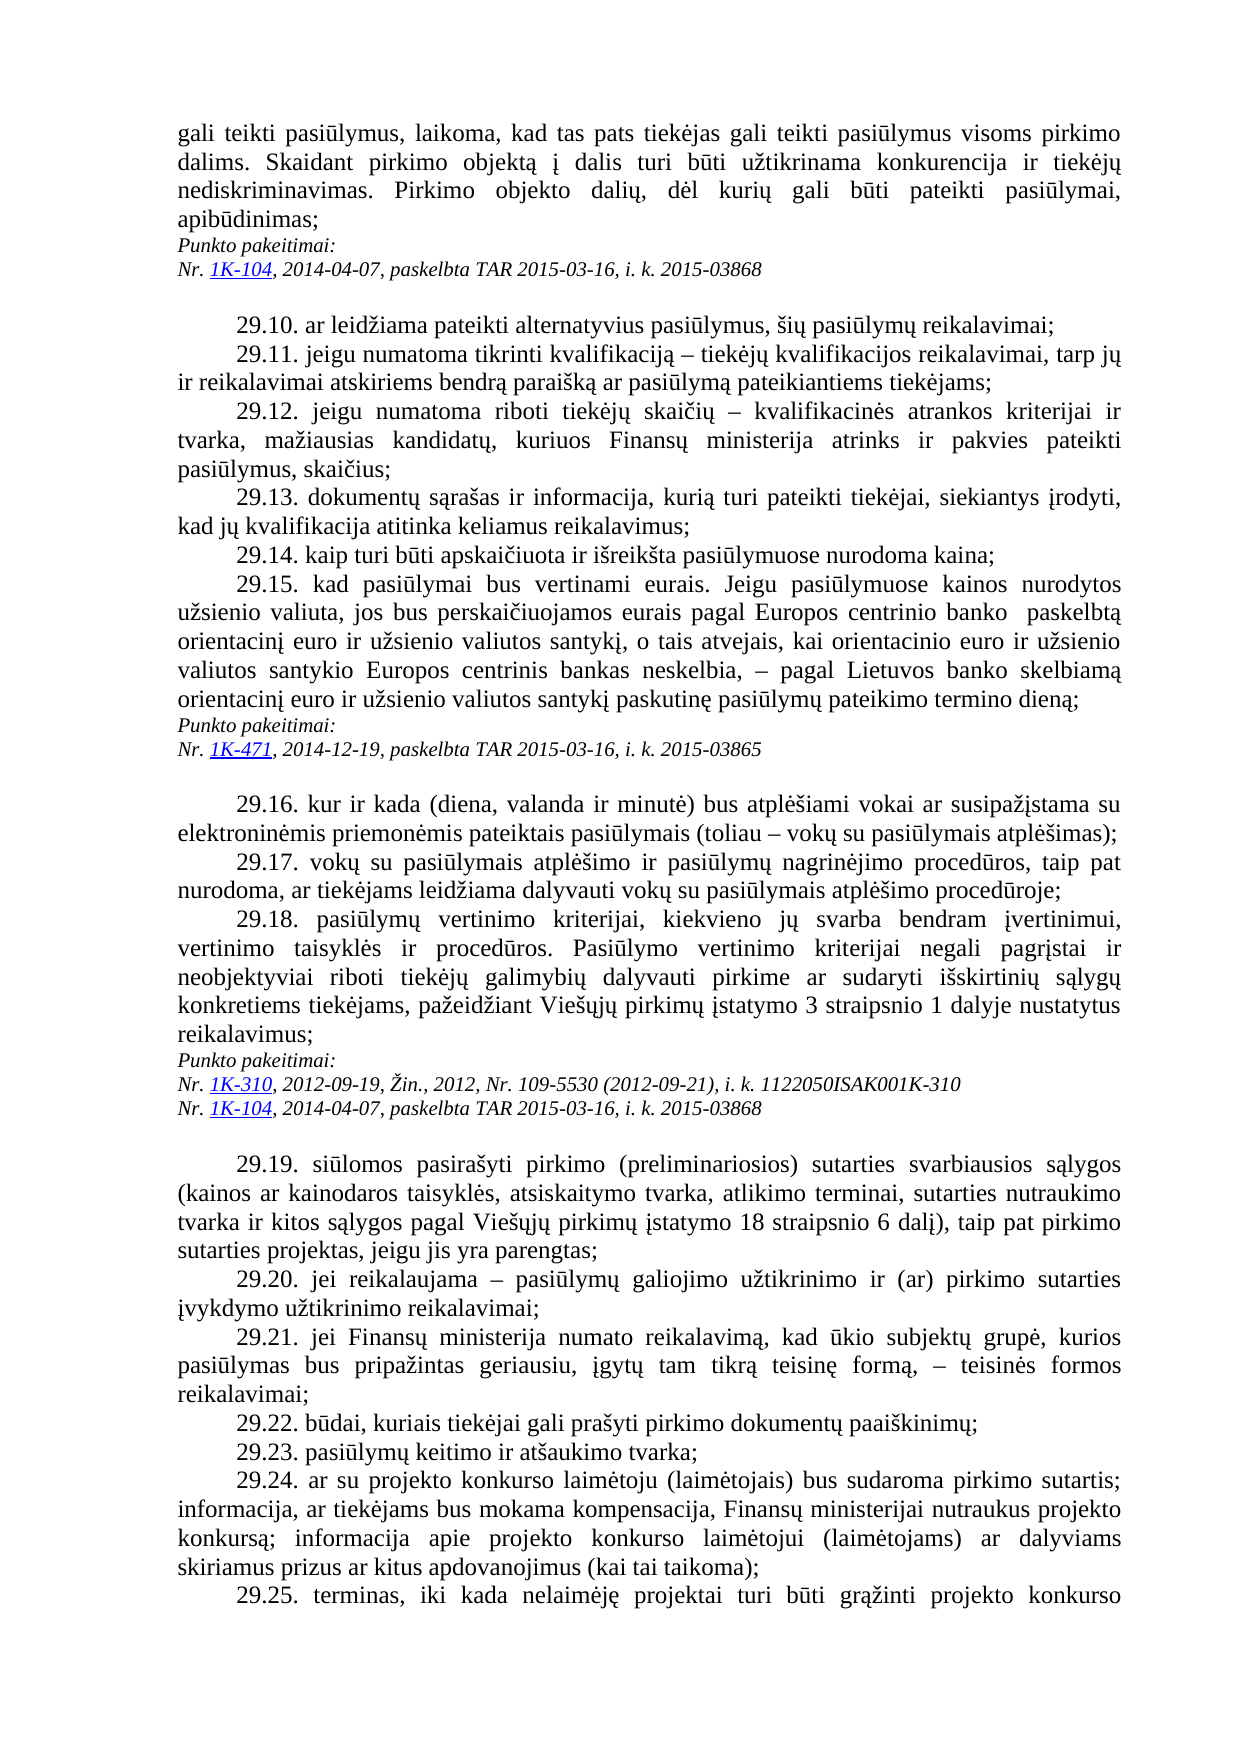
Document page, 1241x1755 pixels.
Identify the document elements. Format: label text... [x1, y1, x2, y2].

text 29.20. jei reikalaujama – pasiūlymų galiojimo užtikrinimo ir (ar) pirkimo sutarties įvykdymo užtikrinimo reikalavimai; [177, 1264, 1122, 1322]
text 29.10. ar leidžiama pateikti alternatyvius pasiūlymus, šių pasiūlymų reikalavimai; [177, 310, 1122, 339]
text 29.25. terminas, iki kada nelaimėję projektai turi būti grąžinti projekto konkurso [177, 1580, 1122, 1609]
text 29.21. jei Finansų ministerija numato reikalavimą, kad ūkio subjektų grupė, kurios pasiūlymas bus pripažintas geriausiu, įgytų tam tikrą teisinę formą, – teisinės formos reikalavimai; [177, 1322, 1122, 1408]
text gali teikti pasiūlymus, laikoma, kad tas pats tiekėjas gali teikti pasiūlymus visoms pirkimo dalims. Skaidant pirkimo objektą į dalis turi būti užtikrinama konkurencija ir tiekėjų nediskriminavimas. Pirkimo objekto dalių, dėl kurių gali būti pateikti pasiūlymai, apibūdinimas; [177, 118, 1122, 233]
text Nr. 1K-104, 2014-04-07, paskelbta TAR 2015-03-16, i. k. 2015-03868 [177, 257, 1122, 281]
text 29.12. jeigu numatoma riboti tiekėjų skaičių – kvalifikacinės atrankos kriterijai ir tvarka, mažiausias kandidatų, kuriuos Finansų ministerija atrinks ir pakvies pateikti pasiūlymus, skaičius; [177, 396, 1122, 482]
text Punkto pakeitimai: [177, 1048, 1122, 1072]
text Punkto pakeitimai: [177, 712, 1122, 737]
text Nr. 1K-310, 2012-09-19, Žin., 2012, Nr. 109-5530 (2012-09-21), i. k. 1122050ISAK001K-310 [177, 1072, 1122, 1096]
text 29.18. pasiūlymų vertinimo kriterijai, kiekvieno jų svarba bendram įvertinimui, vertinimo taisyklės ir procedūros. Pasiūlymo vertinimo kriterijai negali pagrįstai ir neobjektyviai riboti tiekėjų galimybių dalyvauti pirkime ar sudaryti išskirtinių sąlygų konkretiems tiekėjams, pažeidžiant Viešųjų pirkimų įstatymo 3 straipsnio 1 dalyje nustatytus reikalavimus; [177, 904, 1122, 1048]
text 29.14. kaip turi būti apskaičiuota ir išreikšta pasiūlymuose nurodoma kaina; [177, 540, 1122, 569]
text 29.17. vokų su pasiūlymais atplėšimo ir pasiūlymų nagrinėjimo procedūros, taip pat nurodoma, ar tiekėjams leidžiama dalyvauti vokų su pasiūlymais atplėšimo procedūroje; [177, 847, 1122, 904]
text 29.16. kur ir kada (diena, valanda ir minutė) bus atplėšiami vokai ar susipažįstama su elektroninėmis priemonėmis pateiktais pasiūlymais (toliau – vokų su pasiūlymais atplėšimas); [177, 789, 1122, 847]
text 29.24. ar su projekto konkurso laimėtoju (laimėtojais) bus sudaroma pirkimo sutartis; informacija, ar tiekėjams bus mokama kompensacija, Finansų ministerijai nutraukus projekto konkursą; informacija apie projekto konkurso laimėtojui (laimėtojams) ar dalyviams skiriamus prizus ar kitus apdovanojimus (kai tai taikoma); [177, 1465, 1122, 1580]
text 29.13. dokumentų sąrašas ir informacija, kurią turi pateikti tiekėjai, siekiantys įrodyti, kad jų kvalifikacija atitinka keliamus reikalavimus; [177, 482, 1122, 540]
text 29.22. būdai, kuriais tiekėjai gali prašyti pirkimo dokumentų paaiškinimų; [177, 1408, 1122, 1437]
text 29.15. kad pasiūlymai bus vertinami eurais. Jeigu pasiūlymuose kainos nurodytos užsienio valiuta, jos bus perskaičiuojamos eurais pagal Europos centrinio banko paskelbtą orientacinį euro ir užsienio valiutos santykį, o tais atvejais, kai orientacinio euro ir užsienio valiutos santykio Europos centrinis bankas neskelbia, – pagal Lietuvos banko skelbiamą orientacinį euro ir užsienio valiutos santykį paskutinę pasiūlymų pateikimo termino dieną; [177, 569, 1122, 712]
text Nr. 1K-471, 2014-12-19, paskelbta TAR 2015-03-16, i. k. 2015-03865 [177, 737, 1122, 761]
text 29.19. siūlomos pasirašyti pirkimo (preliminariosios) sutarties svarbiausios sąlygos (kainos ar kainodaros taisyklės, atsiskaitymo tvarka, atlikimo terminai, sutarties nutraukimo tvarka ir kitos sąlygos pagal Viešųjų pirkimų įstatymo 18 straipsnio 6 dalį), taip pat pirkimo sutarties projektas, jeigu jis yra parengtas; [177, 1149, 1122, 1264]
text 29.23. pasiūlymų keitimo ir atšaukimo tvarka; [177, 1437, 1122, 1465]
text 29.11. jeigu numatoma tikrinti kvalifikaciją – tiekėjų kvalifikacijos reikalavimai, tarp jų ir reikalavimai atskiriems bendrą paraišką ar pasiūlymą pateikiantiems tiekėjams; [177, 339, 1122, 396]
text Nr. 1K-104, 2014-04-07, paskelbta TAR 2015-03-16, i. k. 2015-03868 [177, 1096, 1122, 1120]
text Punkto pakeitimai: [177, 233, 1122, 257]
